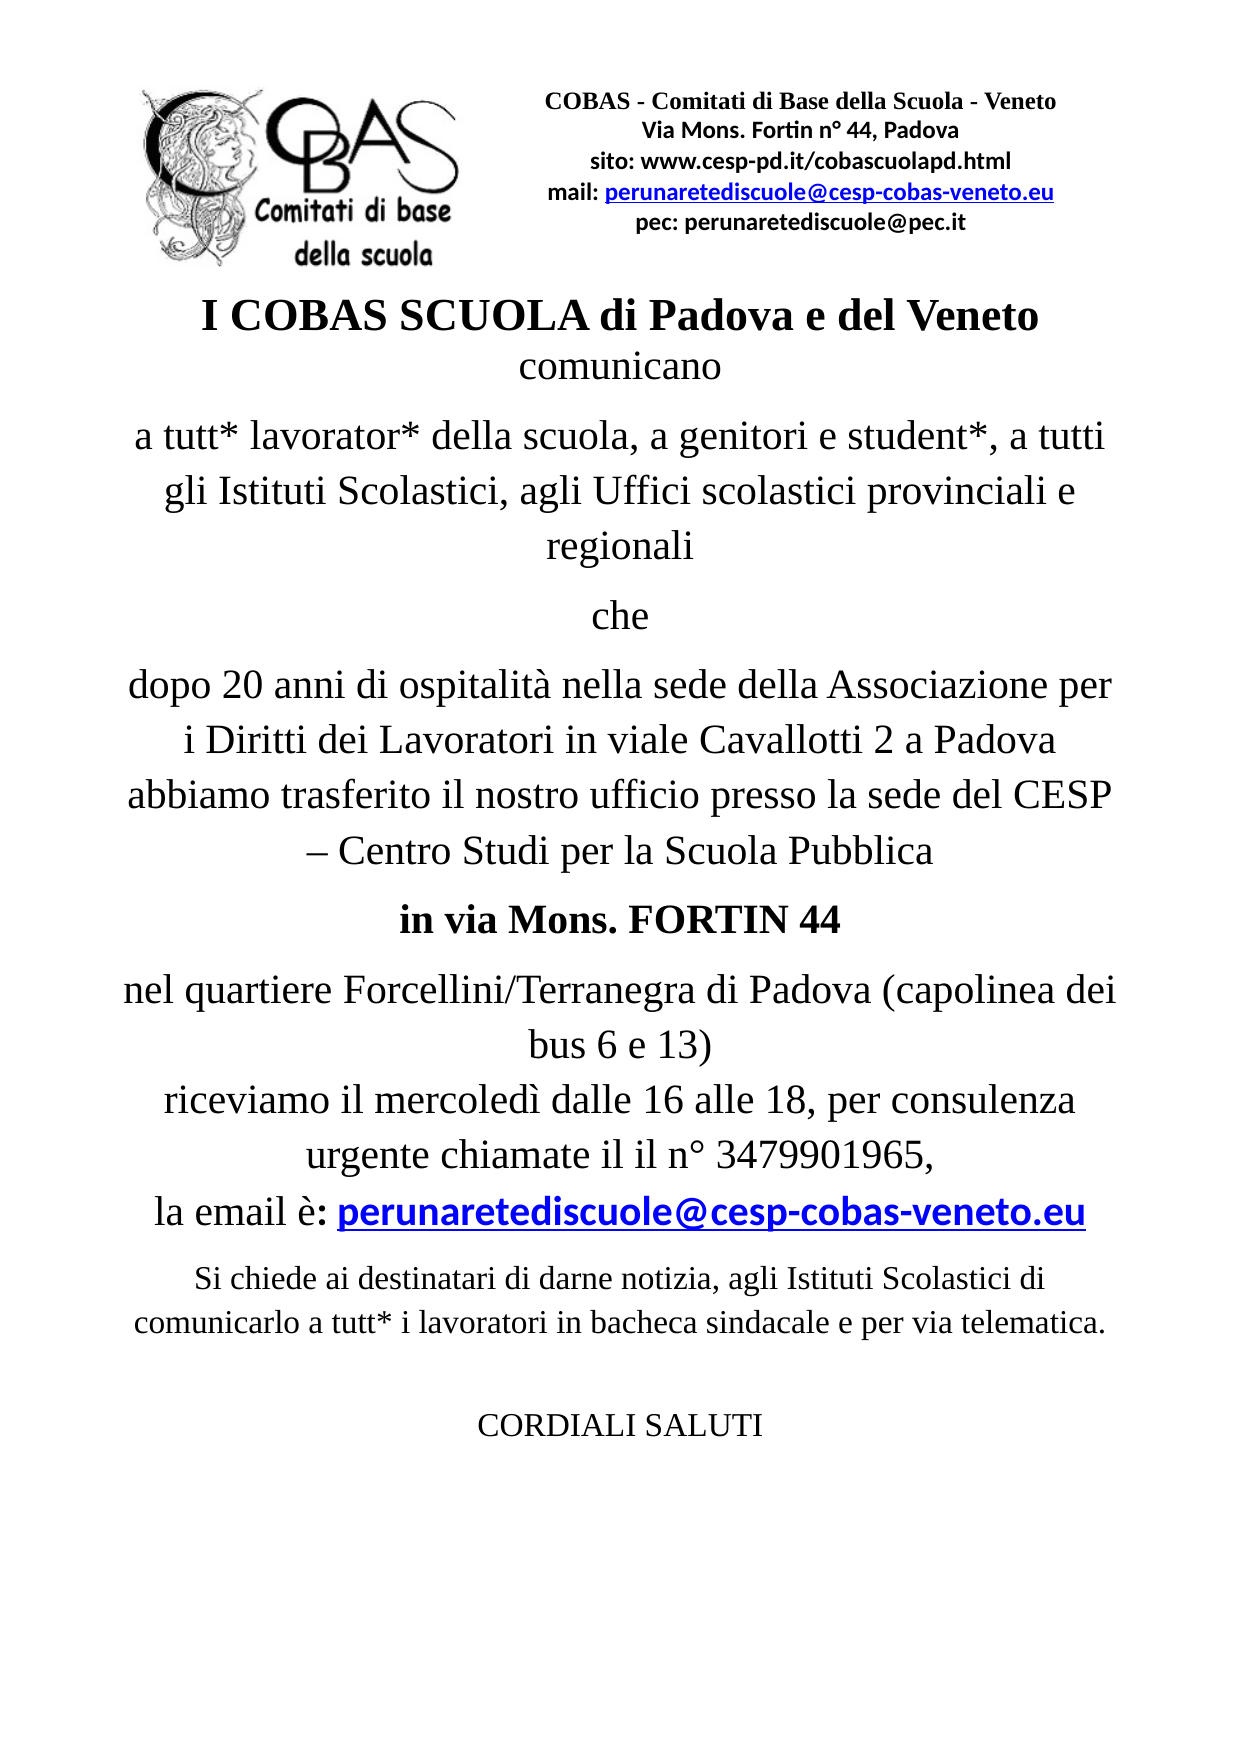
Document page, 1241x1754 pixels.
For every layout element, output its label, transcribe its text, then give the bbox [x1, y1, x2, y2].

text comunicano [118, 341, 1122, 388]
subtitle I COBAS SCUOLA di Padova e del Veneto [118, 288, 1122, 341]
text che [118, 590, 1122, 638]
text dopo 20 anni di ospitalità nella sede della Associazione per i Diritti dei Lavoratori in viale Cavallotti 2 a Padova abbiamo trasferito il nostro ufficio presso la sede del CESP – Centro Studi per la Scuola Pubblica [118, 660, 1122, 873]
table_header [128, 86, 136, 273]
table_header [468, 86, 476, 273]
text nel quartiere Forcellini/Terranegra di Padova (capolinea dei bus 6 e 13) riceviamo il mercoledì dalle 16 alle 18, per consulenza urgente chiamate il il n° 3479901965, la email è: perunaretediscuole@cesp-cobas-veneto.eu [118, 964, 1122, 1236]
text CORDIALI SALUTI [118, 1405, 1122, 1443]
text Si chiede ai destinatari di darne notizia, agli Istituti Scolastici di comunicarlo a tutt* i lavoratori in bacheca sindacale e per via telematica. [118, 1258, 1122, 1385]
text a tutt* lavorator* della scuola, a genitori e student*, a tutti gli Istituti Scolastici, agli Uffici scolastici provinciali e regionali [118, 410, 1122, 568]
table_header COBAS - Comitati di Base della Scuola - Veneto Via Mons. Fortin n° 44, Padova sito: www.cesp-pd.it/cobascuolapd.html mail: perunaretediscuole@cesp-cobas-veneto.eu pec: perunaretediscuole@pec.it [476, 86, 1126, 273]
text in via Mons. FORTIN 44 [118, 895, 1122, 943]
